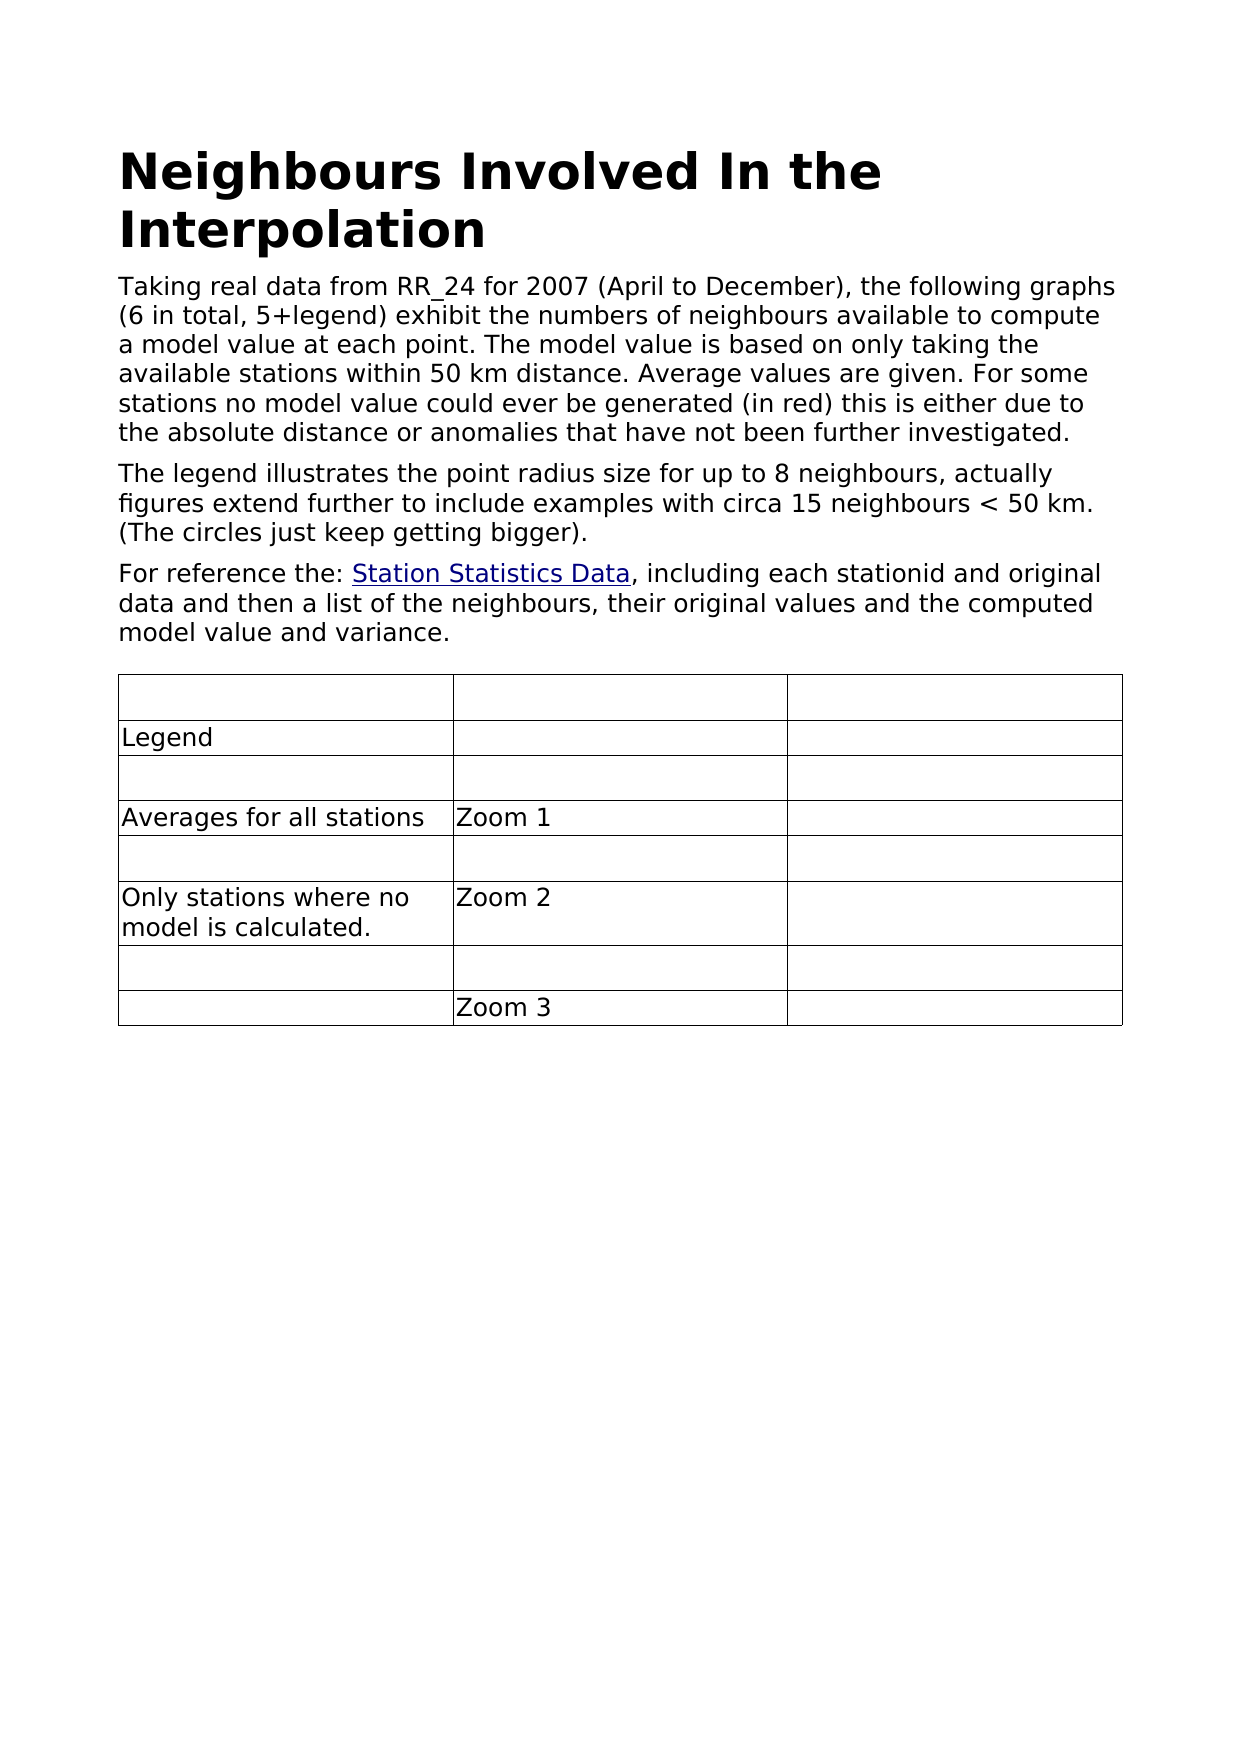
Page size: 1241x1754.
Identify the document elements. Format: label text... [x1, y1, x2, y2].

table_cell [788, 991, 1122, 1025]
table_cell [454, 836, 787, 881]
table_cell [119, 836, 453, 881]
table_cell Only stations where no model is calculated. [119, 882, 453, 945]
table_cell Averages for all stations [119, 801, 453, 835]
table_cell [119, 946, 453, 990]
table_cell [788, 836, 1122, 881]
table_cell [119, 756, 453, 800]
table_cell [788, 882, 1122, 945]
table_cell [788, 801, 1122, 835]
text Taking real data from RR_24 for 2007 (April to December), the following graphs (6 in total, 5+legend) exhibit the numbers of neighbours available to compute a model value at each point. The model value is based on only taking the available stations within 50 km distance. Average values are given. For some stations no model value could ever be generated (in red) this is either due to the absolute distance or anomalies that have not been further investigated. [118, 272, 1122, 447]
table_header [454, 675, 787, 720]
table_cell Zoom 3 [454, 991, 787, 1025]
table_cell Zoom 1 [454, 801, 787, 835]
table_header [119, 675, 453, 720]
table_header [788, 675, 1122, 720]
table_cell Zoom 2 [454, 882, 787, 945]
table_cell [119, 991, 453, 1025]
table_cell [788, 721, 1122, 755]
text For reference the: Station Statistics Data, including each stationid and original data and then a list of the neighbours, their original values and the computed model value and variance. [118, 559, 1122, 647]
table_cell [788, 756, 1122, 800]
subtitle Neighbours Involved In the Interpolation [118, 143, 1122, 259]
table_cell Legend [119, 721, 453, 755]
table_cell [454, 946, 787, 990]
table_cell [788, 946, 1122, 990]
table_cell [454, 756, 787, 800]
table_cell [454, 721, 787, 755]
text The legend illustrates the point radius size for up to 8 neighbours, actually figures extend further to include examples with circa 15 neighbours < 50 km. (The circles just keep getting bigger). [118, 459, 1122, 547]
